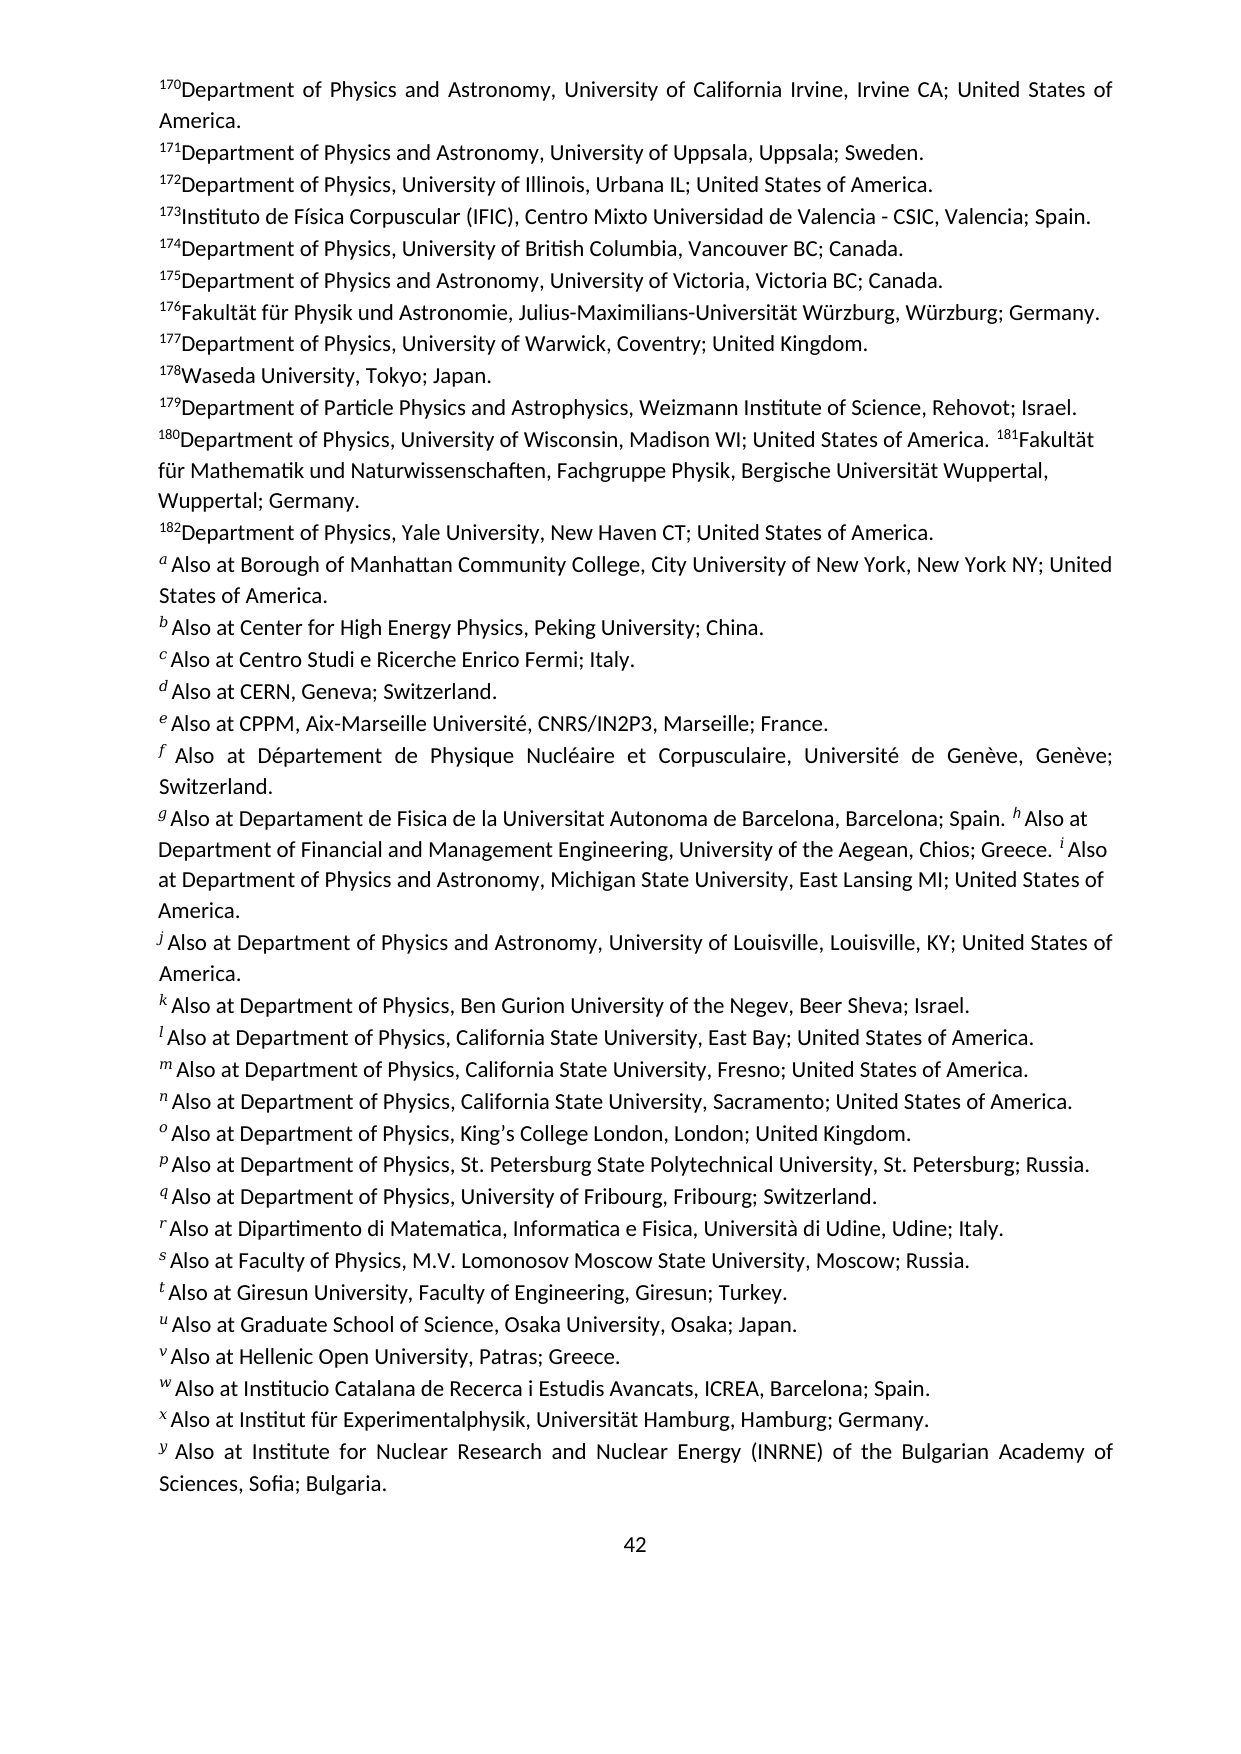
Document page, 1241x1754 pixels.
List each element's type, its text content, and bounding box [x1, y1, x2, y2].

text 𝑡 Also at Giresun University, Faculty of Engineering, Giresun; Turkey. [159, 1278, 1114, 1306]
text 176Fakultät für Physik und Astronomie, Julius-Maximilians-Universität Würzburg, Würzburg; Germany. [159, 298, 1114, 326]
text 𝑢 Also at Graduate School of Science, Osaka University, Osaka; Japan. [159, 1310, 1114, 1338]
text 𝑗 Also at Department of Physics and Astronomy, University of Louisville, Louisville, KY; United States of America. [159, 928, 1114, 987]
text 175Department of Physics and Astronomy, University of Victoria, Victoria BC; Canada. [159, 266, 1114, 294]
text 𝑘 Also at Department of Physics, Ben Gurion University of the Negev, Beer Sheva; Israel. [159, 991, 1114, 1019]
text 172Department of Physics, University of Illinois, Urbana IL; United States of America. [159, 170, 1114, 198]
text 𝑜 Also at Department of Physics, King’s College London, London; United Kingdom. [159, 1119, 1114, 1147]
text 174Department of Physics, University of British Columbia, Vancouver BC; Canada. [159, 234, 1114, 262]
text 𝑤 Also at Institucio Catalana de Recerca i Estudis Avancats, ICREA, Barcelona; Spain. [159, 1374, 1114, 1402]
text 𝑥 Also at Institut für Experimentalphysik, Universität Hamburg, Hamburg; Germany. [159, 1406, 1114, 1433]
text 177Department of Physics, University of Warwick, Coventry; United Kingdom. [159, 329, 1114, 357]
text 182Department of Physics, Yale University, New Haven CT; United States of America. [159, 518, 1114, 546]
text 179Department of Particle Physics and Astrophysics, Weizmann Institute of Science, Rehovot; Israel. [159, 393, 1114, 421]
text 178Waseda University, Tokyo; Japan. [159, 361, 1114, 389]
text 𝑎 Also at Borough of Manhattan Community College, City University of New York, New York NY; United States of America. [159, 550, 1114, 609]
text 170Department of Physics and Astronomy, University of California Irvine, Irvine CA; United States of America. [159, 75, 1114, 134]
text 𝑞 Also at Department of Physics, University of Fribourg, Fribourg; Switzerland. [159, 1182, 1114, 1210]
text 𝑝 Also at Department of Physics, St. Petersburg State Polytechnical University, St. Petersburg; Russia. [159, 1151, 1114, 1178]
text 173Instituto de Física Corpuscular (IFIC), Centro Mixto Universidad de Valencia - CSIC, Valencia; Spain. [159, 202, 1114, 230]
text 𝑑 Also at CERN, Geneva; Switzerland. [159, 677, 1114, 705]
text 𝑒 Also at CPPM, Aix-Marseille Université, CNRS/IN2P3, Marseille; France. [159, 709, 1114, 737]
text 𝑦 Also at Institute for Nuclear Research and Nuclear Energy (INRNE) of the Bulgarian Academy of Sciences, Sofia; Bulgaria. [159, 1437, 1114, 1497]
text 𝑠 Also at Faculty of Physics, M.V. Lomonosov Moscow State University, Moscow; Russia. [159, 1246, 1114, 1274]
text 𝑛 Also at Department of Physics, California State University, Sacramento; United States of America. [159, 1087, 1114, 1115]
text 𝑣 Also at Hellenic Open University, Patras; Greece. [159, 1342, 1114, 1370]
text 𝑔 Also at Departament de Fisica de la Universitat Autonoma de Barcelona, Barcelona; Spain. ℎ Also at Department of Financial and Management Engineering, University of the Aegean, Chios; Greece. 𝑖 Also at Department of Physics and Astronomy, Michigan State University, East Lansing MI; United States of America. [158, 804, 1115, 924]
text 𝑓 Also at Département de Physique Nucléaire et Corpusculaire, Université de Genève, Genève; Switzerland. [159, 741, 1114, 800]
text 𝑟 Also at Dipartimento di Matematica, Informatica e Fisica, Università di Udine, Udine; Italy. [159, 1214, 1114, 1242]
text 𝑐 Also at Centro Studi e Ricerche Enrico Fermi; Italy. [159, 645, 1114, 673]
text 180Department of Physics, University of Wisconsin, Madison WI; United States of America. 181Fakultät für Mathematik und Naturwissenschaften, Fachgruppe Physik, Bergische Universität Wuppertal, Wuppertal; Germany. [158, 425, 1095, 514]
text 𝑚 Also at Department of Physics, California State University, Fresno; United States of America. [159, 1055, 1114, 1083]
text 171Department of Physics and Astronomy, University of Uppsala, Uppsala; Sweden. [159, 138, 1114, 166]
text 𝑙 Also at Department of Physics, California State University, East Bay; United States of America. [159, 1023, 1114, 1051]
text 𝑏 Also at Center for High Energy Physics, Peking University; China. [159, 613, 1114, 641]
